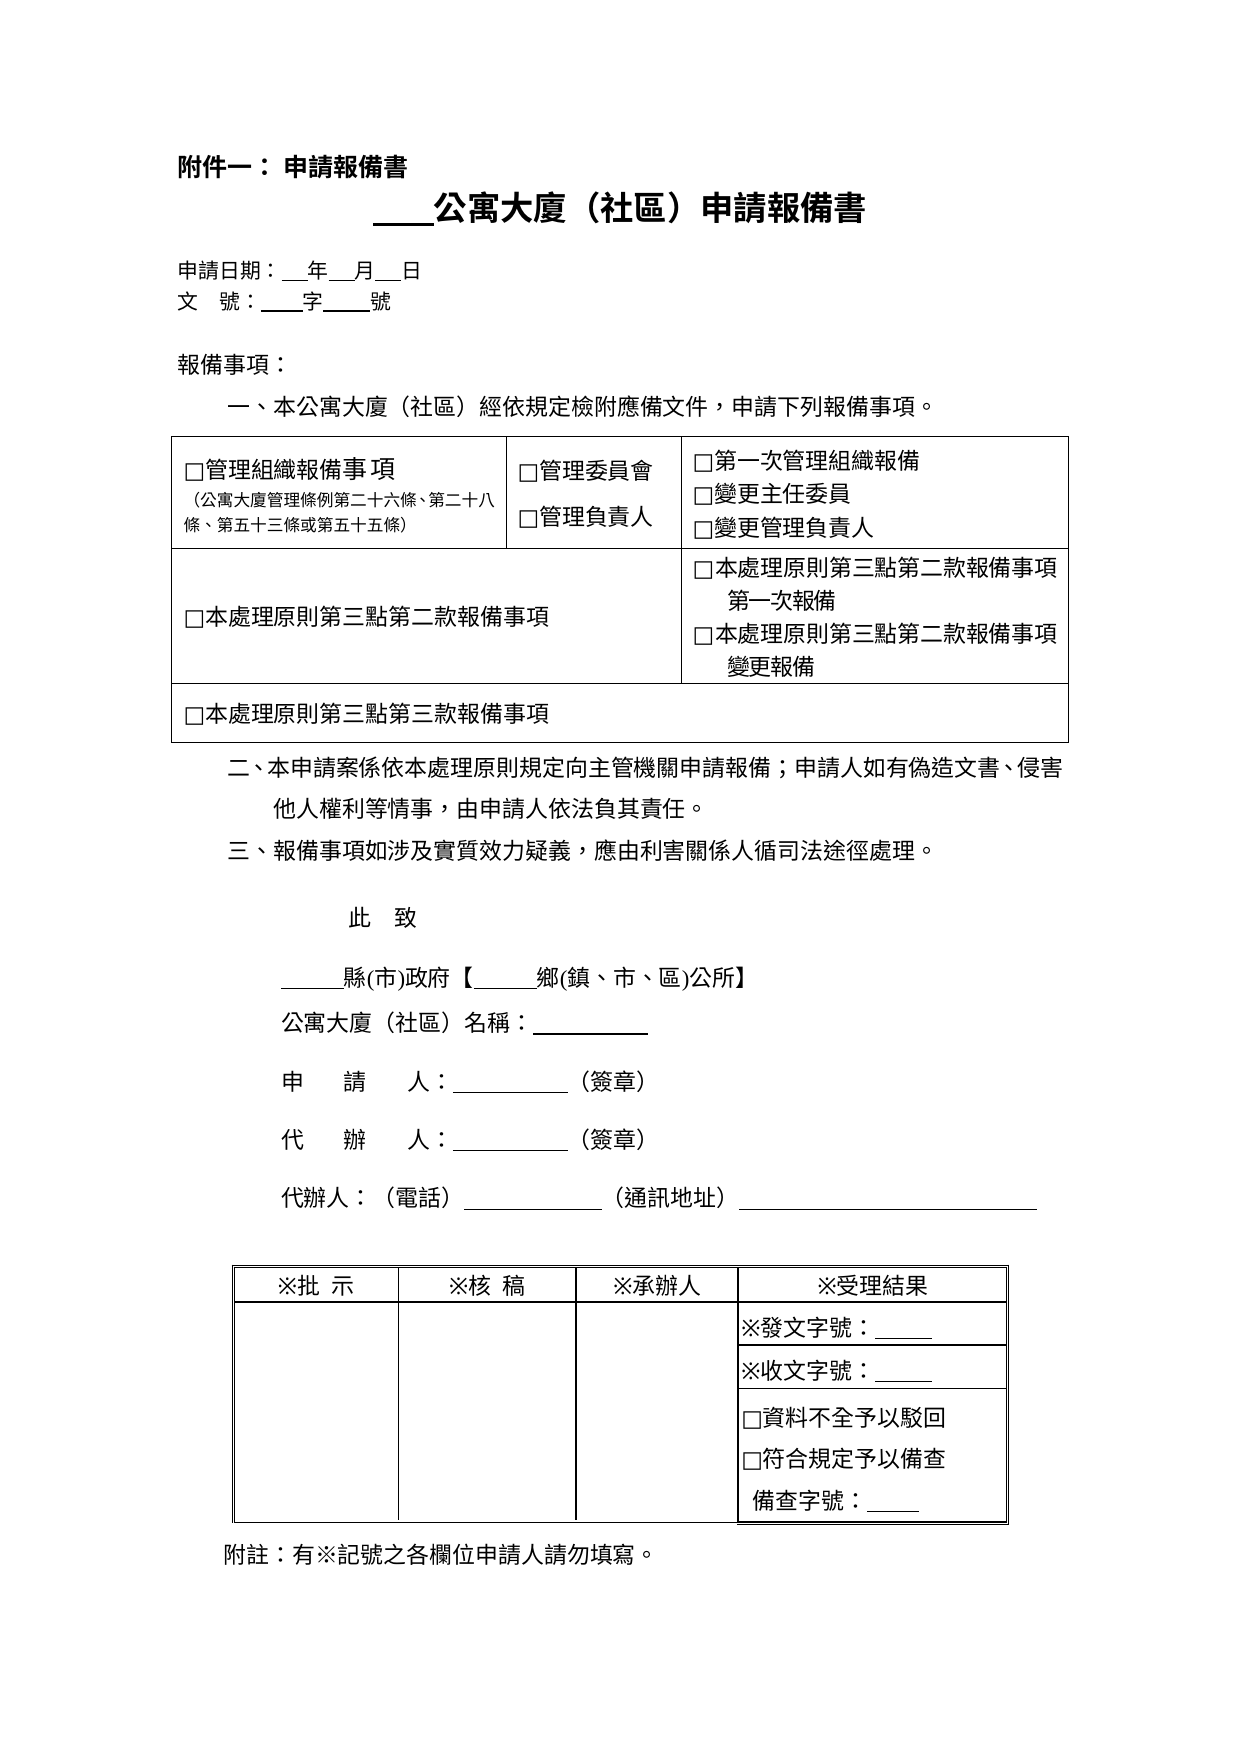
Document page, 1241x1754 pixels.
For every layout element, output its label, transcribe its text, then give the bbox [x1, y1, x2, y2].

text 縣(市)政府【 鄉(鎮、市、區)公所】 [281, 959, 1063, 993]
table_cell □本處理原則第三點第二款報備事項 [172, 549, 681, 682]
table_cell ※發文字號： [739, 1303, 1006, 1344]
table_header ※受理結果 [739, 1268, 1006, 1301]
table_header ※核 稿 [399, 1268, 575, 1301]
table_header □管理組織報備事項 （公寓大廈管理條例第二十六條、第二十八條、第五十三條或第五十五條） [172, 437, 506, 548]
table_cell [399, 1303, 576, 1521]
text 申請日期： 年 月 日 [177, 255, 1063, 285]
table_header ※承辦人 [577, 1268, 737, 1301]
table_cell □本處理原則第三點第三款報備事項 [172, 684, 1068, 742]
text 代辦人：（電話） （通訊地址） [281, 1180, 1063, 1213]
text 代 辦 人： （簽章） [281, 1122, 1063, 1155]
table_header ※批 示 [235, 1268, 398, 1301]
table_header □第一次管理組織報備 □變更主任委員 □變更管理負責人 [682, 437, 1068, 548]
text 公寓大廈（社區）申請報備書 [177, 184, 1063, 230]
text 報備事項： [177, 340, 1063, 382]
table_header □管理委員會 □管理負責人 [507, 437, 681, 548]
table_cell [235, 1303, 398, 1521]
table_cell ※收文字號： [739, 1346, 1006, 1387]
text 附件一： 申請報備書 [177, 148, 1063, 184]
text 此 致 [302, 893, 1063, 934]
text 一、本公寓大廈（社區）經依規定檢附應備文件，申請下列報備事項。 [227, 382, 1063, 423]
text 文 號： 字 號 [177, 285, 1063, 315]
text 附註：有※記號之各欄位申請人請勿填寫。 [177, 1537, 1063, 1570]
text 三、報備事項如涉及實質效力疑義，應由利害關係人循司法途徑處理。 [227, 826, 1063, 868]
table_cell [576, 1303, 737, 1521]
text 公寓大廈（社區）名稱： [281, 1005, 1063, 1038]
table_cell □本處理原則第三點第二款報備事項第一次報備 □本處理原則第三點第二款報備事項變更報備 [682, 549, 1068, 682]
table_cell □資料不全予以駁回 □符合規定予以備查 備查字號： [739, 1389, 1006, 1521]
text 二、本申請案係依本處理原則規定向主管機關申請報備；申請人如有偽造文書、侵害他人權利等情事，由申請人依法負其責任。 [227, 743, 1063, 826]
text 申 請 人： （簽章） [281, 1063, 1063, 1097]
